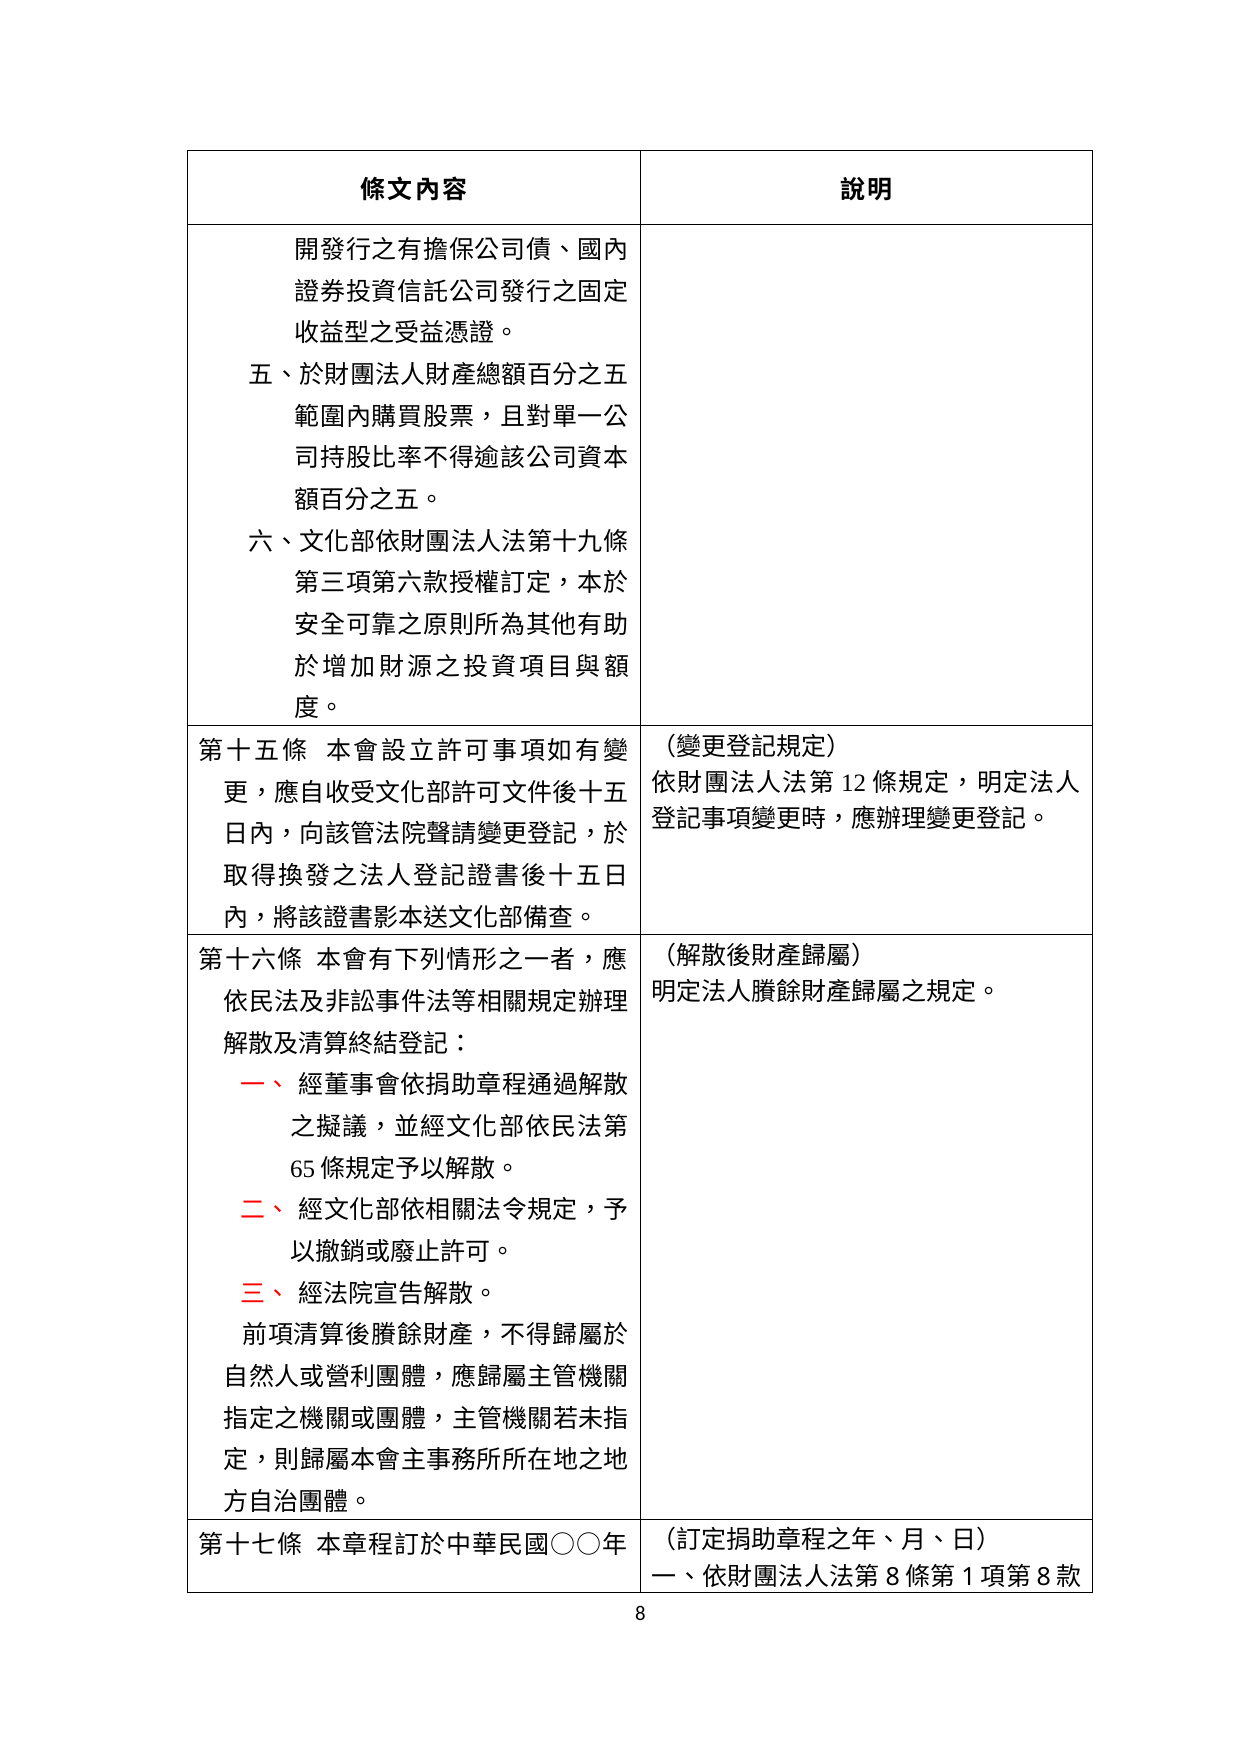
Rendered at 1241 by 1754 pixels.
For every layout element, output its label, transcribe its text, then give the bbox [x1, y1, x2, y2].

table_cell （變更登記規定） 依財團法人法第12條規定，明定法人登記事項變更時，應辦理變更登記。 [641, 726, 1092, 934]
table_header 條文內容 [188, 151, 640, 224]
table_cell （訂定捐助章程之年、月、日） 一、依財團法人法第8條第1項第8款 [641, 1520, 1092, 1592]
table_cell [641, 225, 1092, 725]
table_cell 開發行之有擔保公司債、國內證券投資信託公司發行之固定收益型之受益憑證。 五、於財團法人財產總額百分之五範圍內購買股票，且對單一公司持股比率不得逾該公司資本額百分之五。 六、文化部依財團法人法第十九條第三項第六款授權訂定，本於安全可靠之原則所為其他有助於增加財源之投資項目與額度。 [188, 225, 640, 725]
table_cell 第十七條 本章程訂於中華民國○○年 [188, 1520, 640, 1592]
table_cell 第十六條 本會有下列情形之一者，應依民法及非訟事件法等相關規定辦理解散及清算終結登記： 經董事會依捐助章程通過解散之擬議，並經文化部依民法第65條規定予以解散。 經文化部依相關法令規定，予以撤銷或廢止許可。 經法院宣告解散。 前項清算後賸餘財產，不得歸屬於自然人或營利團體，應歸屬主管機關指定之機關或團體，主管機關若未指定，則歸屬本會主事務所所在地之地方自治團體。 [188, 935, 640, 1519]
table_header 說明 [641, 151, 1092, 224]
table_cell 第十五條 本會設立許可事項如有變更，應自收受文化部許可文件後十五日內，向該管法院聲請變更登記，於取得換發之法人登記證書後十五日內，將該證書影本送文化部備查。 [188, 726, 640, 934]
table_cell （解散後財產歸屬） 明定法人賸餘財產歸屬之規定。 [641, 935, 1092, 1519]
